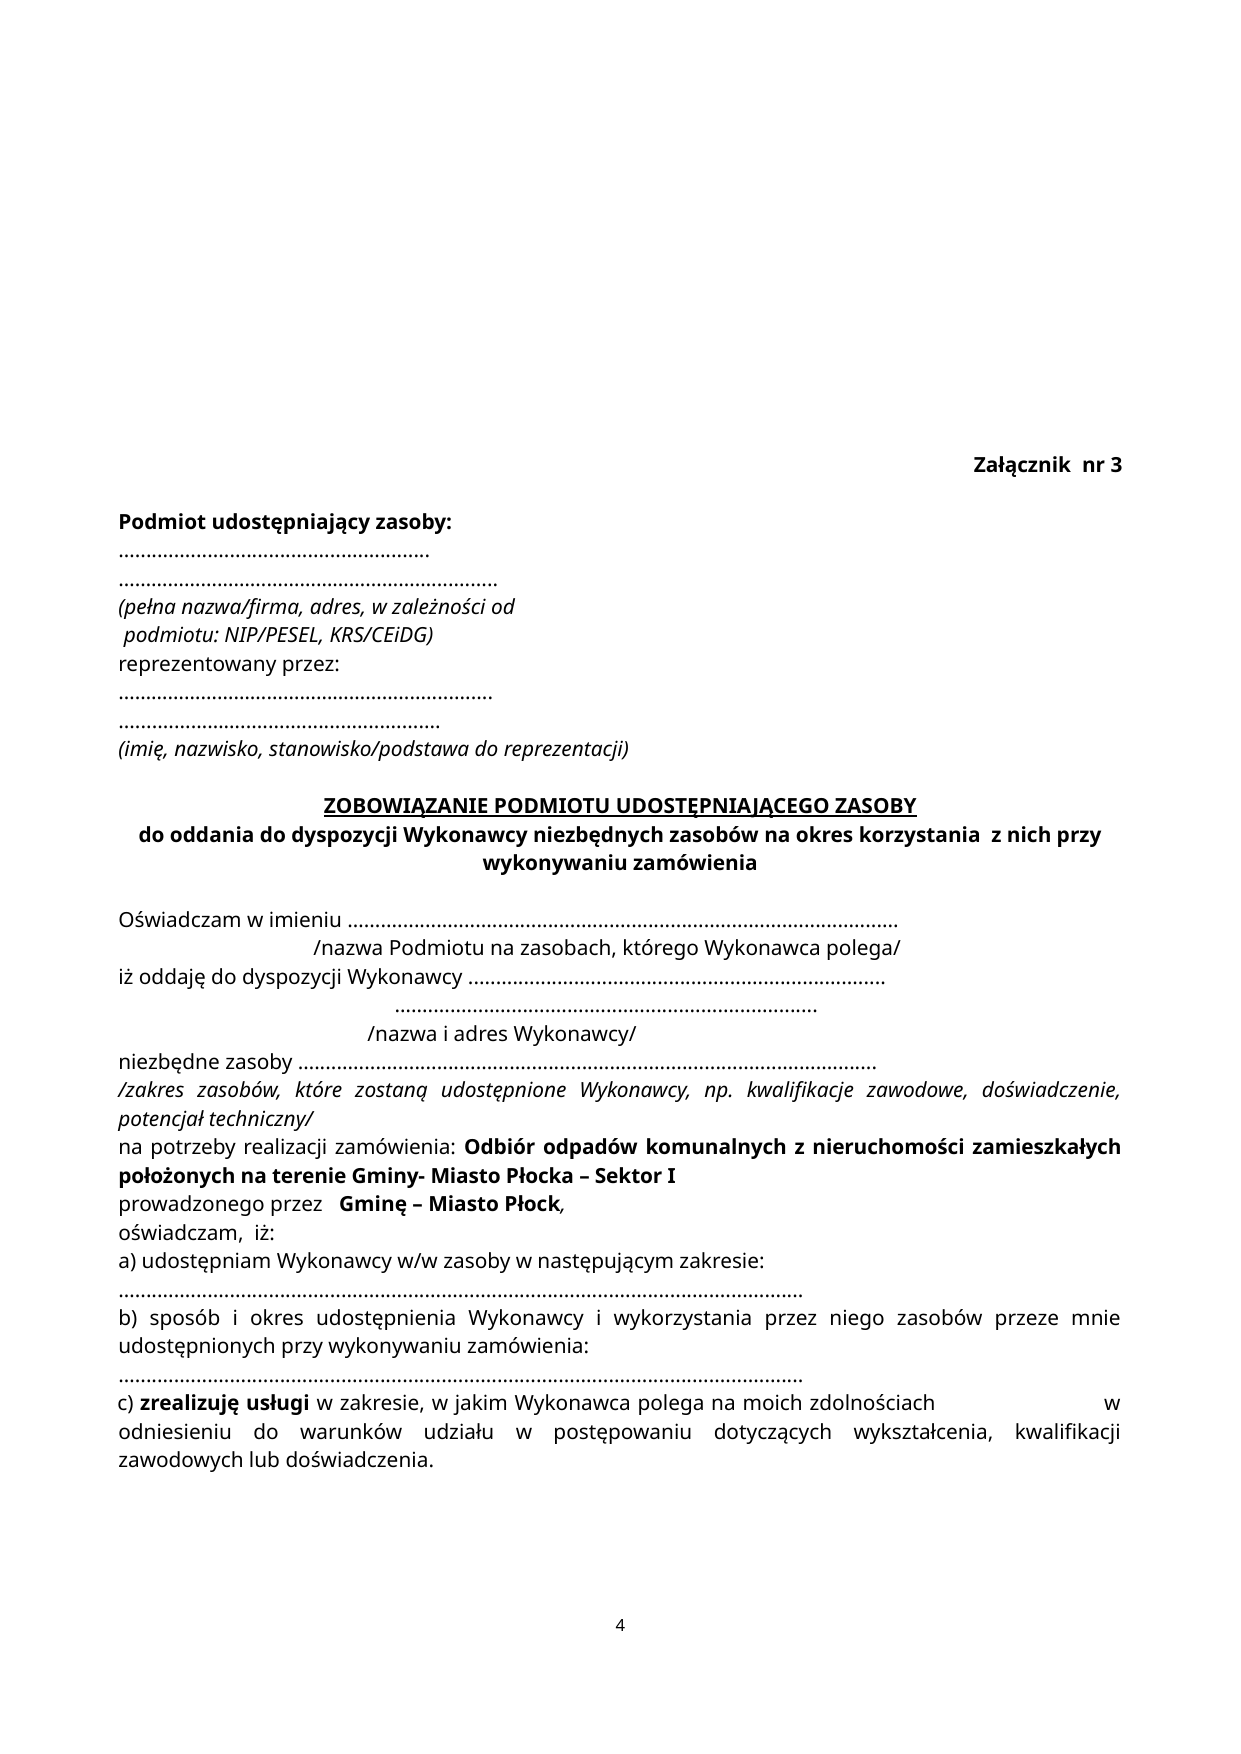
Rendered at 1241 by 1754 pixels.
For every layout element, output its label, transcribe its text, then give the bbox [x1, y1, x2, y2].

text do oddania do dyspozycji Wykonawcy niezbędnych zasobów na okres korzystania z nich przy wykonywaniu zamówienia [118, 820, 1122, 877]
text …........................................................................................................................ [118, 1275, 1122, 1303]
text b) sposób i okres udostępnienia Wykonawcy i wykorzystania przez niego zasobów przeze mnie udostępnionych przy wykonywaniu zamówienia: [118, 1303, 1122, 1360]
text ……………………………………………................. [118, 677, 1122, 706]
text iż oddaję do dyspozycji Wykonawcy ........................................................................... [118, 962, 1122, 990]
text …......................................................................... [118, 990, 1122, 1019]
text Oświadczam w imieniu …................................................................................................ [118, 905, 1122, 933]
text c) zrealizuję usługi w zakresie, w jakim Wykonawca polega na moich zdolnościach w odniesieniu do warunków udziału w postępowaniu dotyczących wykształcenia, kwalifikacji zawodowych lub doświadczenia. [117, 1388, 1122, 1474]
text Podmiot udostępniający zasoby: [118, 507, 1122, 535]
text niezbędne zasoby …..................................................................................................... [118, 1047, 1122, 1076]
text …..................................................... [118, 535, 1122, 564]
text /zakres zasobów, które zostaną udostępnione Wykonawcy, np. kwalifikacje zawodowe, doświadczenie, potencjał techniczny/ [118, 1076, 1122, 1132]
text prowadzonego przez Gminę – Miasto Płock, [118, 1189, 1122, 1218]
text oświadczam, iż: [118, 1218, 1122, 1246]
text (imię, nazwisko, stanowisko/podstawa do reprezentacji) [118, 734, 1122, 763]
text /nazwa Podmiotu na zasobach, którego Wykonawca polega/ [118, 933, 1122, 962]
text .............……….................................... [118, 706, 1122, 734]
text Załącznik nr 3 [118, 450, 1122, 478]
text (pełna nazwa/firma, adres, w zależności od [118, 592, 1122, 621]
text …........................................................................................................................ [118, 1360, 1122, 1388]
text ZOBOWIĄZANIE PODMIOTU UDOSTĘPNIAJĄCEGO ZASOBY [118, 791, 1122, 820]
text /nazwa i adres Wykonawcy/ [118, 1019, 1122, 1047]
text a) udostępniam Wykonawcy w/w zasoby w następującym zakresie: [118, 1246, 1122, 1275]
text na potrzeby realizacji zamówienia: Odbiór odpadów komunalnych z nieruchomości zamieszkałych położonych na terenie Gminy- Miasto Płocka – Sektor I [118, 1132, 1122, 1189]
text reprezentowany przez: [118, 649, 1122, 677]
text …………………………………………………............ [118, 564, 1122, 592]
text podmiotu: NIP/PESEL, KRS/CEiDG) [118, 621, 1122, 649]
